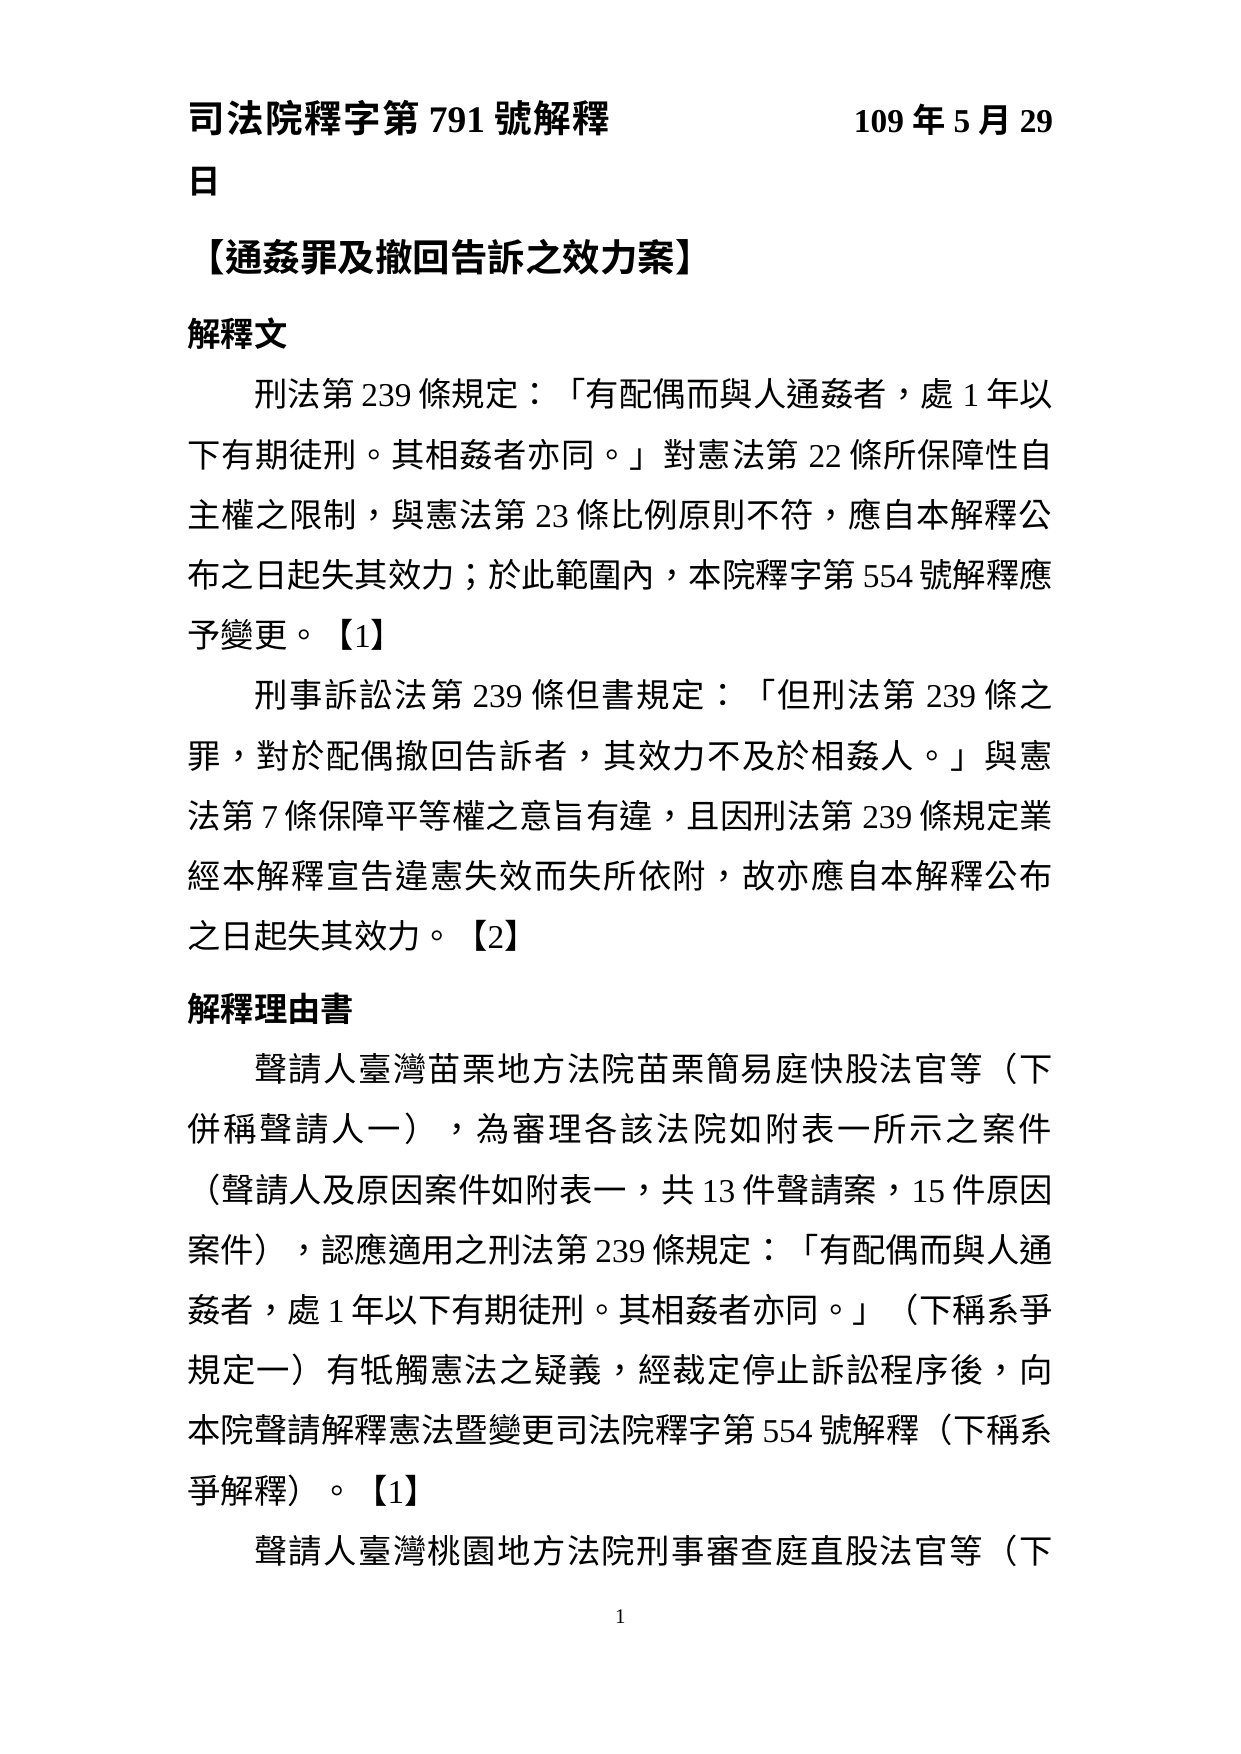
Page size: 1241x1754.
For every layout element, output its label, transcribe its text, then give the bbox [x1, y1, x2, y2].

text 聲請人臺灣苗栗地方法院苗栗簡易庭快股法官等（下併稱聲請人一），為審理各該法院如附表一所示之案件（聲請人及原因案件如附表一，共13件聲請案，15件原因案件），認應適用之刑法第239條規定：「有配偶而與人通姦者，處1年以下有期徒刑。其相姦者亦同。」（下稱系爭規定一）有牴觸憲法之疑義，經裁定停止訴訟程序後，向本院聲請解釋憲法暨變更司法院釋字第554號解釋（下稱系爭解釋）。【1】 [187, 1043, 1053, 1513]
text 解釋理由書 [187, 983, 1053, 1031]
text 刑法第239條規定：「有配偶而與人通姦者，處1年以下有期徒刑。其相姦者亦同。」對憲法第22條所保障性自主權之限制，與憲法第23條比例原則不符，應自本解釋公布之日起失其效力；於此範圍內，本院釋字第554號解釋應予變更。【1】 [187, 368, 1053, 657]
text 刑事訴訟法第239條但書規定：「但刑法第239條之罪，對於配偶撤回告訴者，其效力不及於相姦人。」與憲法第7條保障平等權之意旨有違，且因刑法第239條規定業經本解釋宣告違憲失效而失所依附，故亦應自本解釋公布之日起失其效力。【2】 [187, 669, 1053, 958]
text 解釋文 [187, 308, 1053, 356]
text 【通姦罪及撤回告訴之效力案】 [187, 228, 1053, 282]
text 司法院釋字第791號解釋 109年5月29日 [187, 89, 1053, 203]
text 聲請人臺灣桃園地方法院刑事審查庭直股法官等（下 [187, 1524, 1053, 1573]
